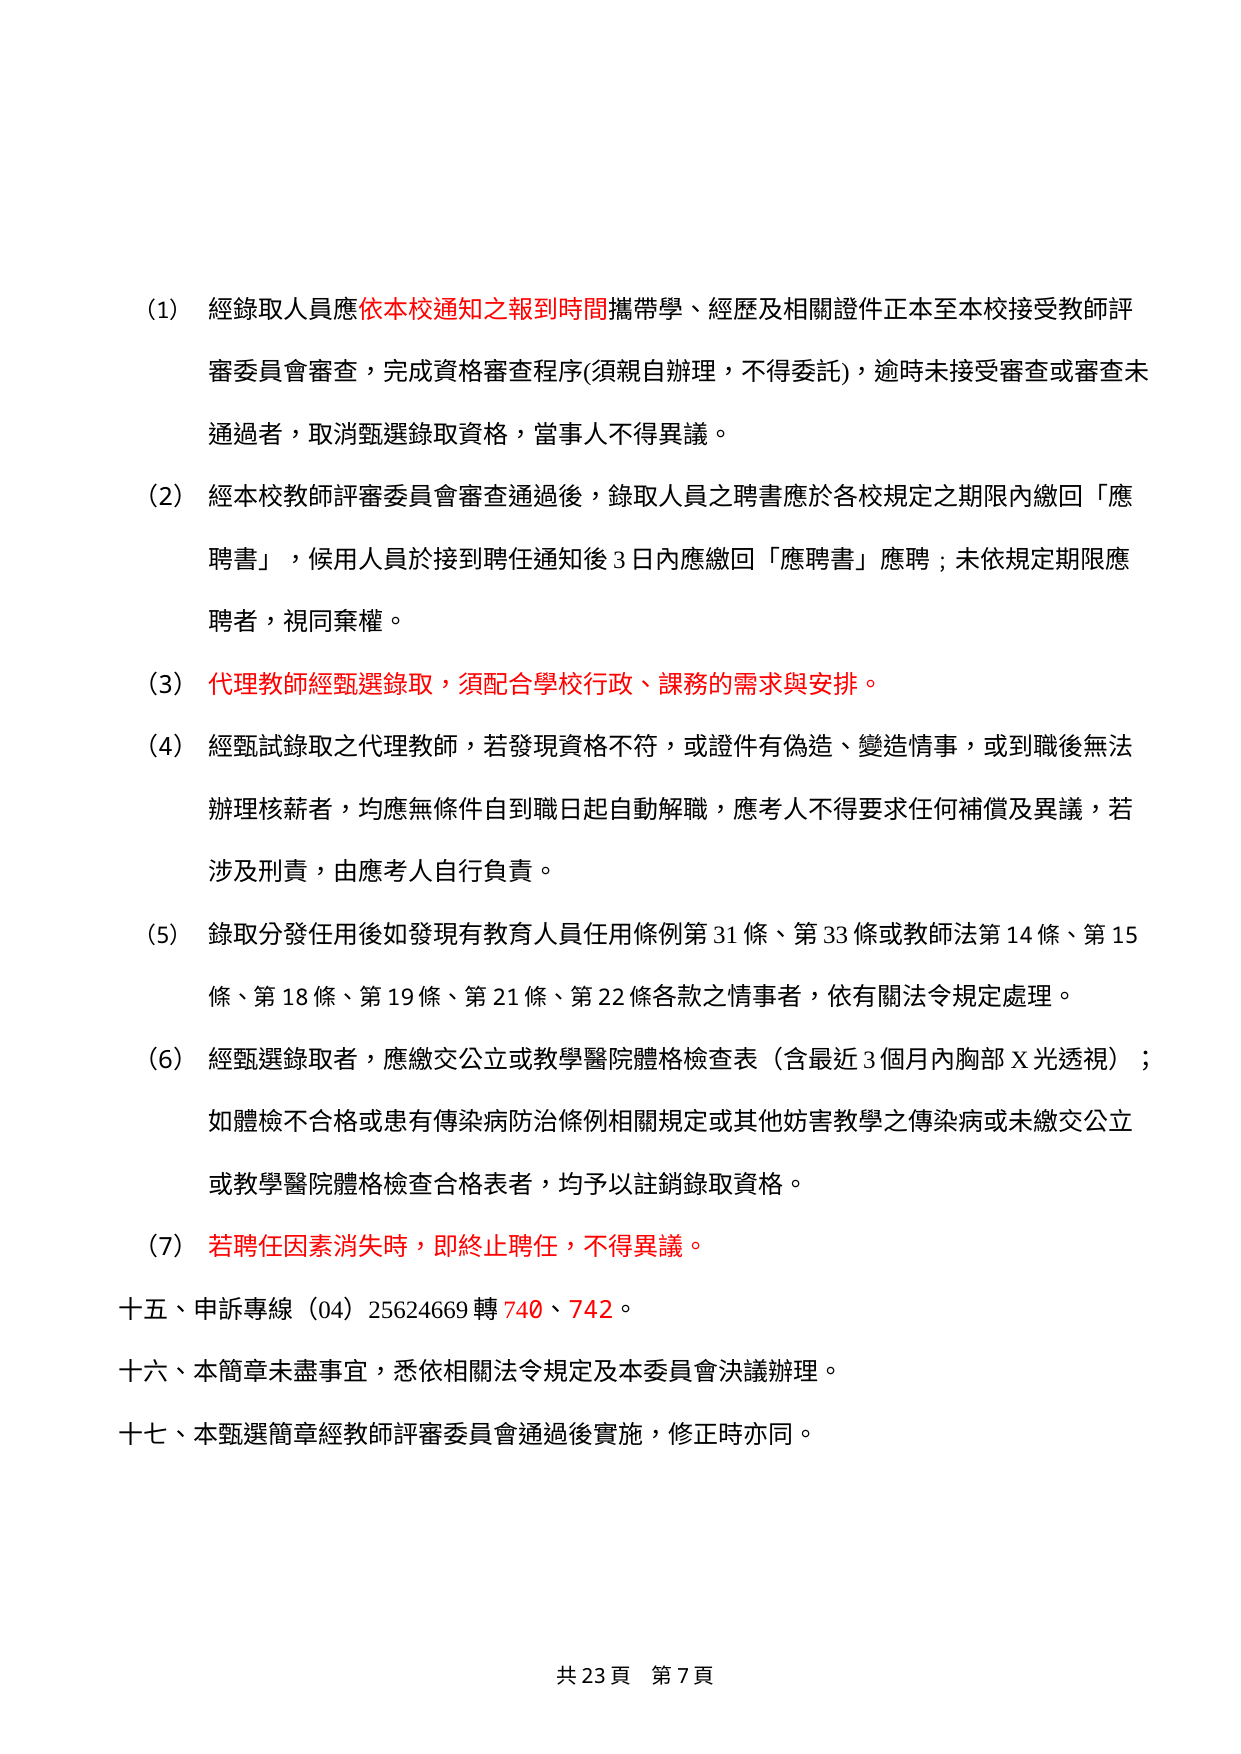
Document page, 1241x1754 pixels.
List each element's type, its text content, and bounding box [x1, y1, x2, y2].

text 十五、申訴專線（04）25624669轉740、742。 [118, 1266, 1152, 1328]
list 代理教師經甄選錄取，須配合學校行政、課務的需求與安排。 [133, 641, 1152, 703]
list 錄取分發任用後如發現有教育人員任用條例第31條、第33條或教師法第14條、第15條、第18條、第19條、第21條、第22條各款之情事者，依有關法令規定處理。 [133, 891, 1152, 1016]
list 若聘任因素消失時，即終止聘任，不得異議。 [133, 1203, 1152, 1266]
list 經錄取人員應依本校通知之報到時間攜帶學、經歷及相關證件正本至本校接受教師評審委員會審查，完成資格審查程序(須親自辦理，不得委託)，逾時未接受審查或審查未通過者，取消甄選錄取資格，當事人不得異議。 [133, 266, 1152, 453]
text 十七、本甄選簡章經教師評審委員會通過後實施，修正時亦同。 [118, 1391, 1152, 1453]
list 經本校教師評審委員會審查通過後，錄取人員之聘書應於各校規定之期限內繳回「應聘書」，候用人員於接到聘任通知後3日內應繳回「應聘書」應聘﹔未依規定期限應聘者，視同棄權。 [133, 453, 1152, 641]
list 經甄選錄取者，應繳交公立或教學醫院體格檢查表（含最近3個月內胸部X光透視）；如體檢不合格或患有傳染病防治條例相關規定或其他妨害教學之傳染病或未繳交公立或教學醫院體格檢查合格表者，均予以註銷錄取資格。 [133, 1016, 1152, 1203]
text 十六、本簡章未盡事宜，悉依相關法令規定及本委員會決議辦理。 [118, 1328, 1152, 1391]
list 經甄試錄取之代理教師，若發現資格不符，或證件有偽造、變造情事，或到職後無法辦理核薪者，均應無條件自到職日起自動解職，應考人不得要求任何補償及異議，若涉及刑責，由應考人自行負責。 [133, 703, 1152, 891]
